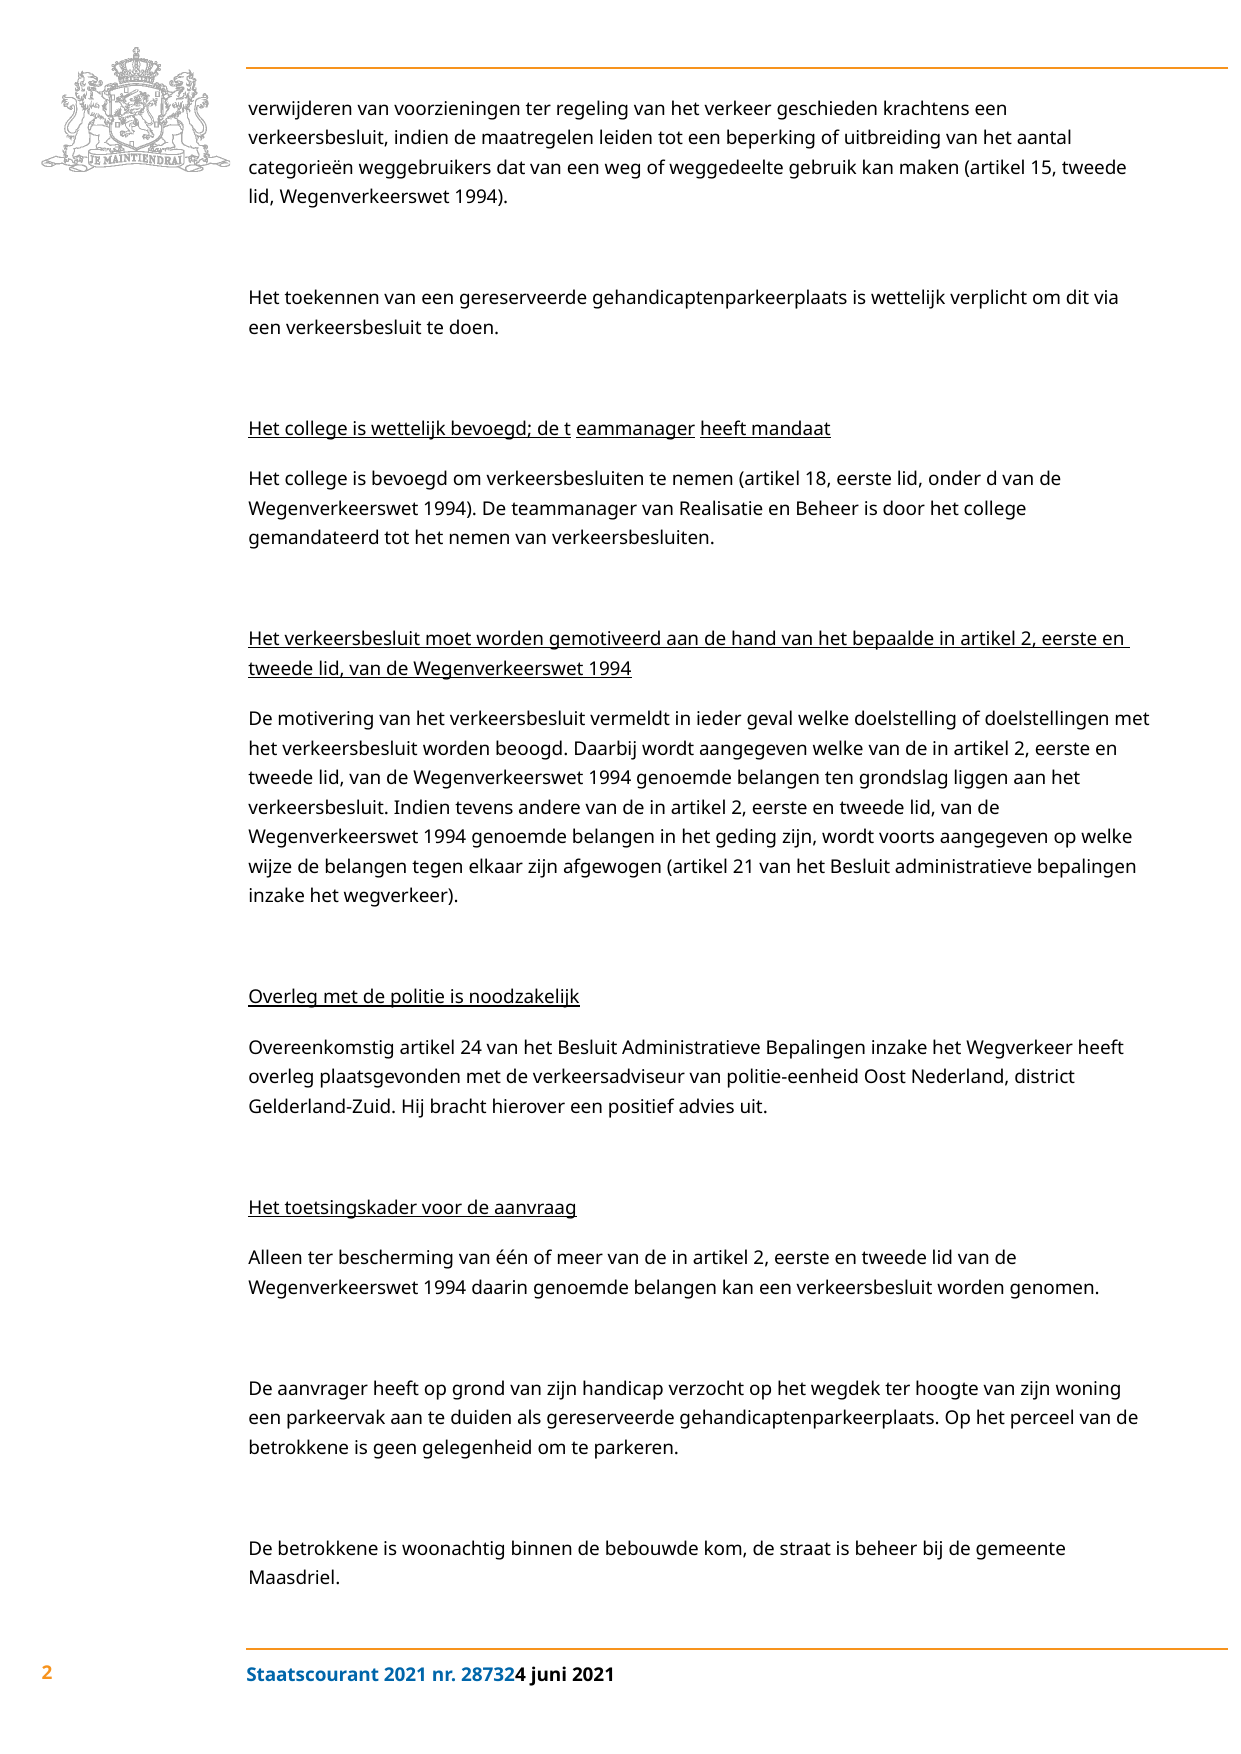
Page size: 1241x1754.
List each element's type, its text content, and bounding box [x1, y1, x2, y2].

text De aanvrager heeft op grond van zijn handicap verzocht op het wegdek ter hoogte van zijn woning een parkeervak aan te duiden als gereserveerde gehandicaptenparkeerplaats. Op het perceel van de betrokkene is geen gelegenheid om te parkeren. [248, 1375, 1152, 1460]
text verwijderen van voorzieningen ter regeling van het verkeer geschieden krachtens een verkeersbesluit, indien de maatregelen leiden tot een beperking of uitbreiding van het aantal categorieën weggebruikers dat van een weg of weggedeelte gebruik kan maken (artikel 15, tweede lid, Wegenverkeerswet 1994). [248, 95, 1152, 209]
text De betrokkene is woonachtig binnen de bebouwde kom, de straat is beheer bij de gemeente Maasdriel. [248, 1535, 1152, 1590]
text Alleen ter bescherming van één of meer van de in artikel 2, eerste en tweede lid van de Wegenverkeerswet 1994 daarin genoemde belangen kan een verkeersbesluit worden genomen. [248, 1244, 1152, 1300]
text De motivering van het verkeersbesluit vermeldt in ieder geval welke doelstelling of doelstellingen met het verkeersbesluit worden beoogd. Daarbij wordt aangegeven welke van de in artikel 2, eerste en tweede lid, van de Wegenverkeerswet 1994 genoemde belangen ten grondslag liggen aan het verkeersbesluit. Indien tevens andere van de in artikel 2, eerste en tweede lid, van de Wegenverkeerswet 1994 genoemde belangen in het geding zijn, wordt voorts aangegeven op welke wijze de belangen tegen elkaar zijn afgewogen (artikel 21 van het Besluit administratieve bepalingen inzake het wegverkeer). [248, 705, 1152, 908]
text Het college is wettelijk bevoegd; de t eammanager heeft mandaat [248, 415, 1152, 441]
text Het college is bevoegd om verkeersbesluiten te nemen (artikel 18, eerste lid, onder d van de Wegenverkeerswet 1994). De teammanager van Realisatie en Beheer is door het college gemandateerd tot het nemen van verkeersbesluiten. [248, 465, 1152, 550]
text Overleg met de politie is noodzakelijk [248, 983, 1152, 1009]
text Overeenkomstig artikel 24 van het Besluit Administratieve Bepalingen inzake het Wegverkeer heeft overleg plaatsgevonden met de verkeersadviseur van politie-eenheid Oost Nederland, district Gelderland-Zuid. Hij bracht hierover een positief advies uit. [248, 1034, 1152, 1119]
text Het toetsingskader voor de aanvraag [248, 1194, 1152, 1220]
picture [41, 47, 231, 172]
text Het toekennen van een gereserveerde gehandicaptenparkeerplaats is wettelijk verplicht om dit via een verkeersbesluit te doen. [248, 284, 1152, 340]
text Het verkeersbesluit moet worden gemotiveerd aan de hand van het bepaalde in artikel 2, eerste en tweede lid, van de Wegenverkeerswet 1994 [248, 625, 1152, 681]
